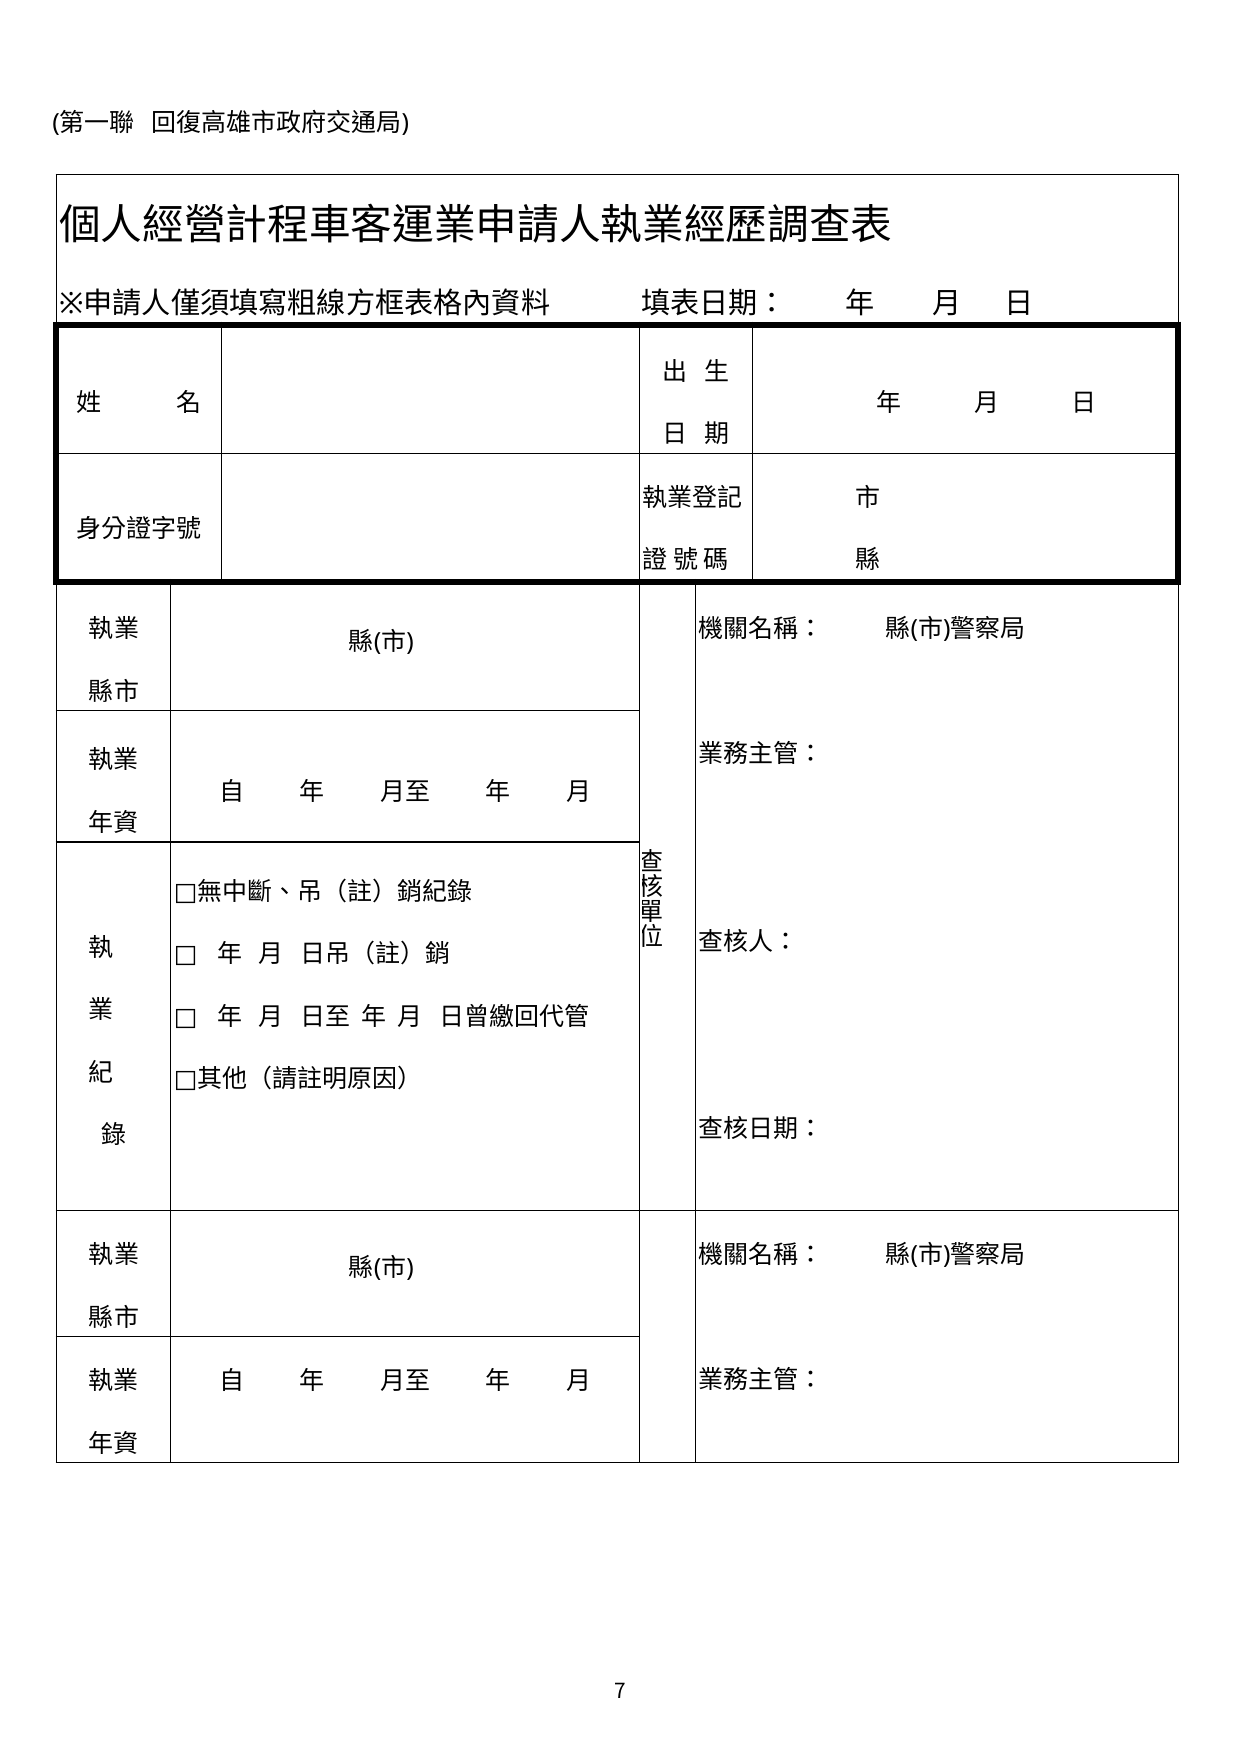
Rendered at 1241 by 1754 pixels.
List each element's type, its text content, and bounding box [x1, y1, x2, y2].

table_cell 機關名稱： 縣(市)警察局 業務主管： [696, 1211, 1178, 1462]
table_cell 執 業 紀 錄 [57, 843, 170, 1210]
table_cell 年 月 日 [753, 328, 1175, 453]
table_cell 姓 名 [59, 328, 221, 453]
table_cell 出 生 日 期 [640, 328, 752, 453]
table_cell □無中斷、吊（註）銷紀錄 □ 年 月 日吊（註）銷 □ 年 月 日至 年 月 日曾繳回代管 □其他（請註明原因） [171, 843, 639, 1210]
table_cell 執業 年資 [57, 711, 170, 841]
table_cell 查核單位 [640, 585, 695, 1210]
table_cell 身分證字號 [59, 454, 221, 579]
table_cell 執業 縣市 [57, 585, 170, 710]
text (第一聯 回復高雄市政府交通局) [44, 100, 1196, 140]
table_cell 縣(市) [171, 1211, 639, 1336]
table_cell 縣(市) [171, 585, 639, 710]
table_cell 執業 年資 [57, 1337, 170, 1462]
table_cell 市 縣 [753, 454, 1175, 579]
table_header 個人經營計程車客運業申請人執業經歷調查表 ※申請人僅須填寫粗線方框表格內資料 填表日期： 年 月 日 [57, 175, 1178, 322]
table_cell 機關名稱： 縣(市)警察局 業務主管： 查核人： 查核日期： [696, 585, 1178, 1210]
table_cell [222, 454, 639, 579]
table_cell 查核單位 [640, 1211, 695, 1462]
table_cell [222, 328, 639, 453]
table_cell 自 年 月至 年 月 [171, 1337, 639, 1462]
table_cell 執業登記 證 號 碼 [640, 454, 752, 579]
table_cell 自 年 月至 年 月 [171, 711, 639, 841]
table_cell 執業 縣市 [57, 1211, 170, 1336]
